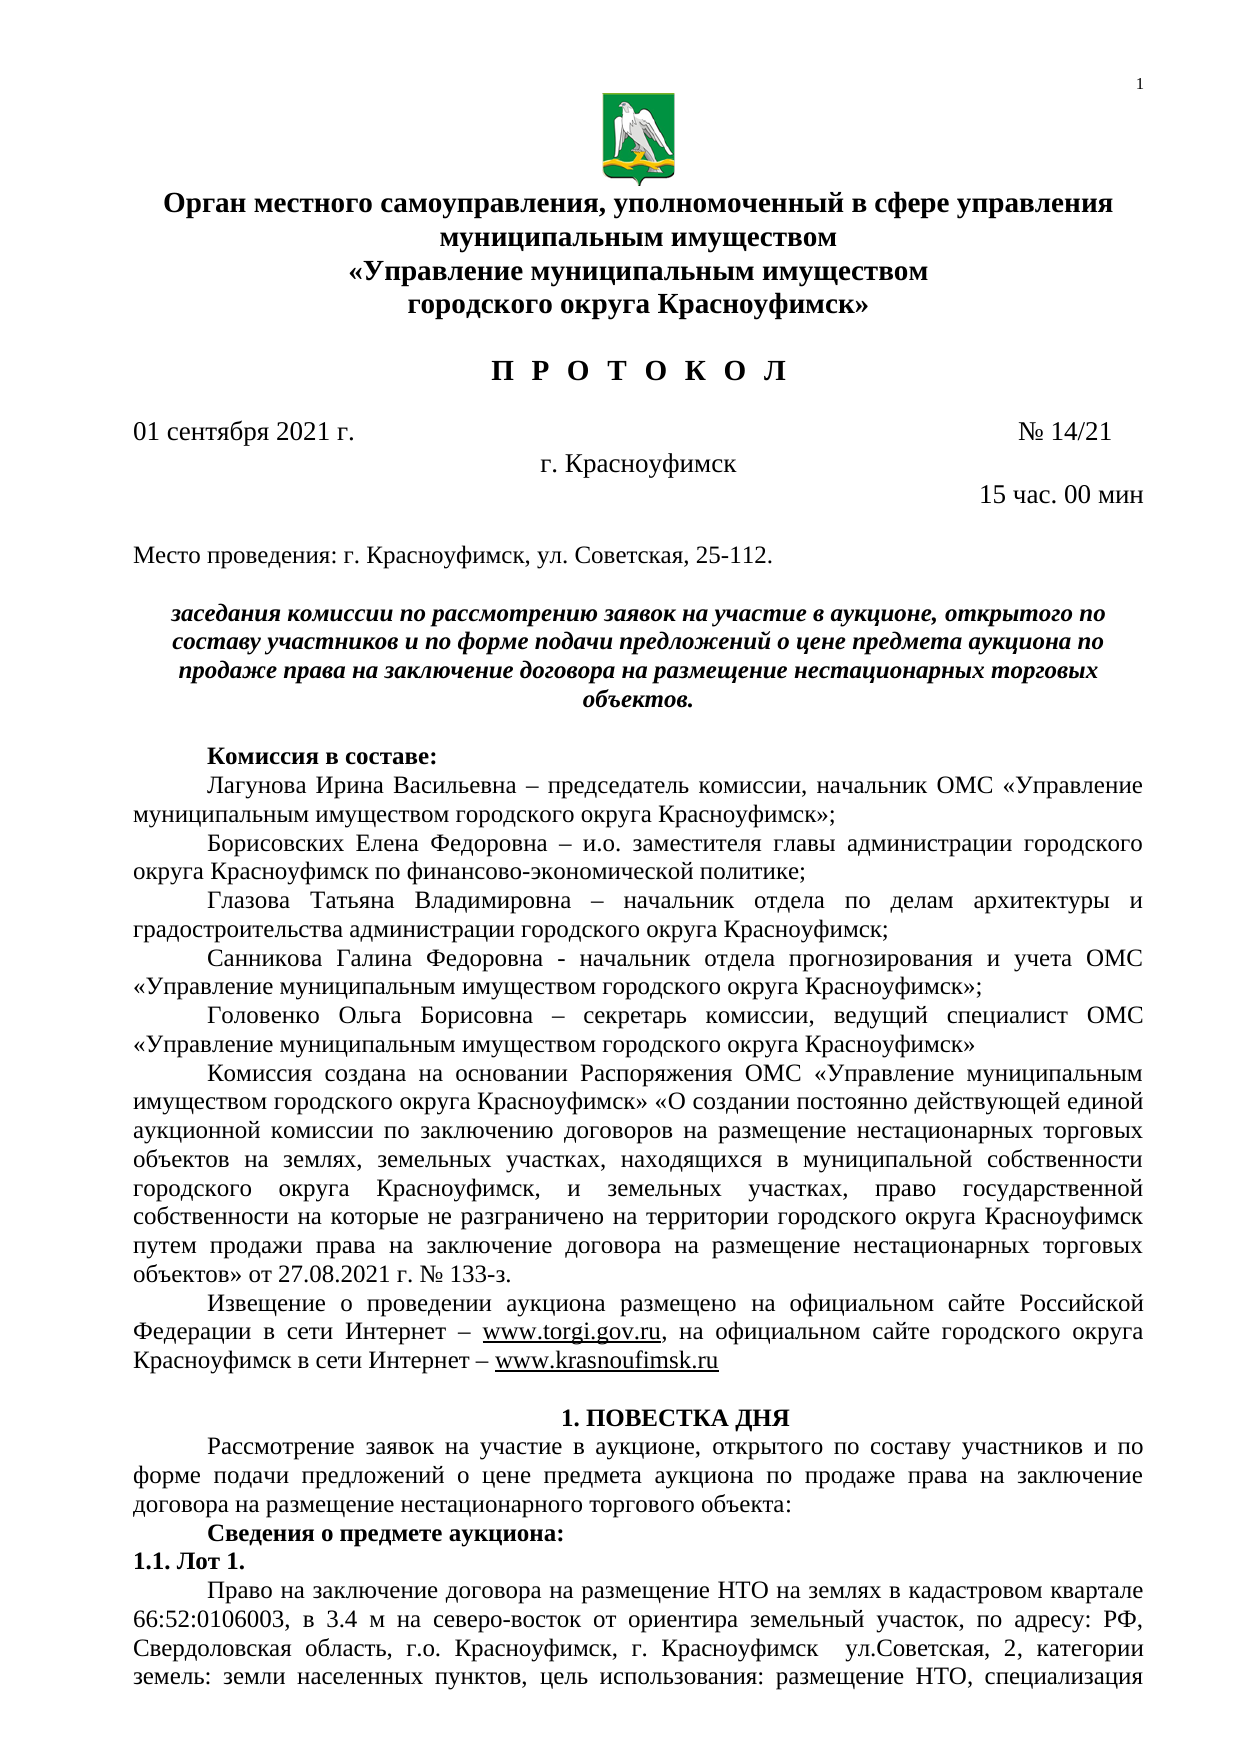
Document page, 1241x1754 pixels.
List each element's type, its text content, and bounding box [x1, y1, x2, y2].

text Извещение о проведении аукциона размещено на официальном сайте Российской Федерации в сети Интернет – www.torgi.gov.ru, на официальном сайте городского округа Красноуфимск в сети Интернет – www.krasnoufimsk.ru [133, 1288, 1144, 1374]
text Санникова Галина Федоровна - начальник отдела прогнозирования и учета ОМС «Управление муниципальным имуществом городского округа Красноуфимск»; [133, 943, 1144, 1000]
text 01 сентября 2021 г. № 14/21 [133, 416, 1144, 447]
text 1. ПОВЕСТКА ДНЯ [133, 1403, 1144, 1431]
text Сведения о предмете аукциона: [133, 1518, 1144, 1546]
text Комиссия создана на основании Распоряжения ОМС «Управление муниципальным имуществом городского округа Красноуфимск» «О создании постоянно действующей единой аукционной комиссии по заключению договоров на размещение нестационарных торговых объектов на землях, земельных участках, находящихся в муниципальной собственности городского округа Красноуфимск, и земельных участках, право государственной собственности на которые не разграничено на территории городского округа Красноуфимск путем продажи права на заключение договора на размещение нестационарных торговых объектов» от 27.08.2021 г. № 133-з. [133, 1058, 1144, 1288]
text Рассмотрение заявок на участие в аукционе, открытого по составу участников и по форме подачи предложений о цене предмета аукциона по продаже права на заключение договора на размещение нестационарного торгового объекта: [133, 1431, 1144, 1518]
text Головенко Ольга Борисовна – секретарь комиссии, ведущий специалист ОМС «Управление муниципальным имуществом городского округа Красноуфимск» [133, 1000, 1144, 1058]
text Борисовских Елена Федоровна – и.о. заместителя главы администрации городского округа Красноуфимск по финансово-экономической политике; [133, 828, 1144, 885]
text «Управление муниципальным имуществом [133, 253, 1144, 286]
text Глазова Татьяна Владимировна – начальник отдела по делам архитектуры и градостроительства администрации городского округа Красноуфимск; [133, 885, 1144, 943]
text заседания комиссии по рассмотрению заявок на участие в аукционе, открытого по составу участников и по форме подачи предложений о цене предмета аукциона по продаже права на заключение договора на размещение нестационарных торговых объектов. [133, 598, 1144, 713]
text 1.1. Лот 1. [133, 1546, 1144, 1575]
text 15 час. 00 мин [133, 478, 1144, 509]
picture [602, 93, 675, 186]
text Лагунова Ирина Васильевна – председатель комиссии, начальник ОМС «Управление муниципальным имуществом городского округа Красноуфимск»; [133, 770, 1144, 828]
text г. Красноуфимск [133, 447, 1144, 478]
text Комиссия в составе: [133, 741, 1144, 770]
text городского округа Красноуфимск» [133, 286, 1144, 320]
text П Р О Т О К О Л [133, 353, 1144, 387]
text Место проведения: г. Красноуфимск, ул. Советская, 25-112. [133, 540, 1144, 569]
text Право на заключение договора на размещение НТО на землях в кадастровом квартале 66:52:0106003, в 3.4 м на северо-восток от ориентира земельный участок, по адресу: РФ, Свердоловская область, г.о. Красноуфимск, г. Красноуфимск ул.Советская, 2, категории земель: земли населенных пунктов, цель использования: размещение НТО, специализация [133, 1575, 1144, 1690]
text Орган местного самоуправления, уполномоченный в сфере управления муниципальным имуществом [133, 186, 1144, 253]
